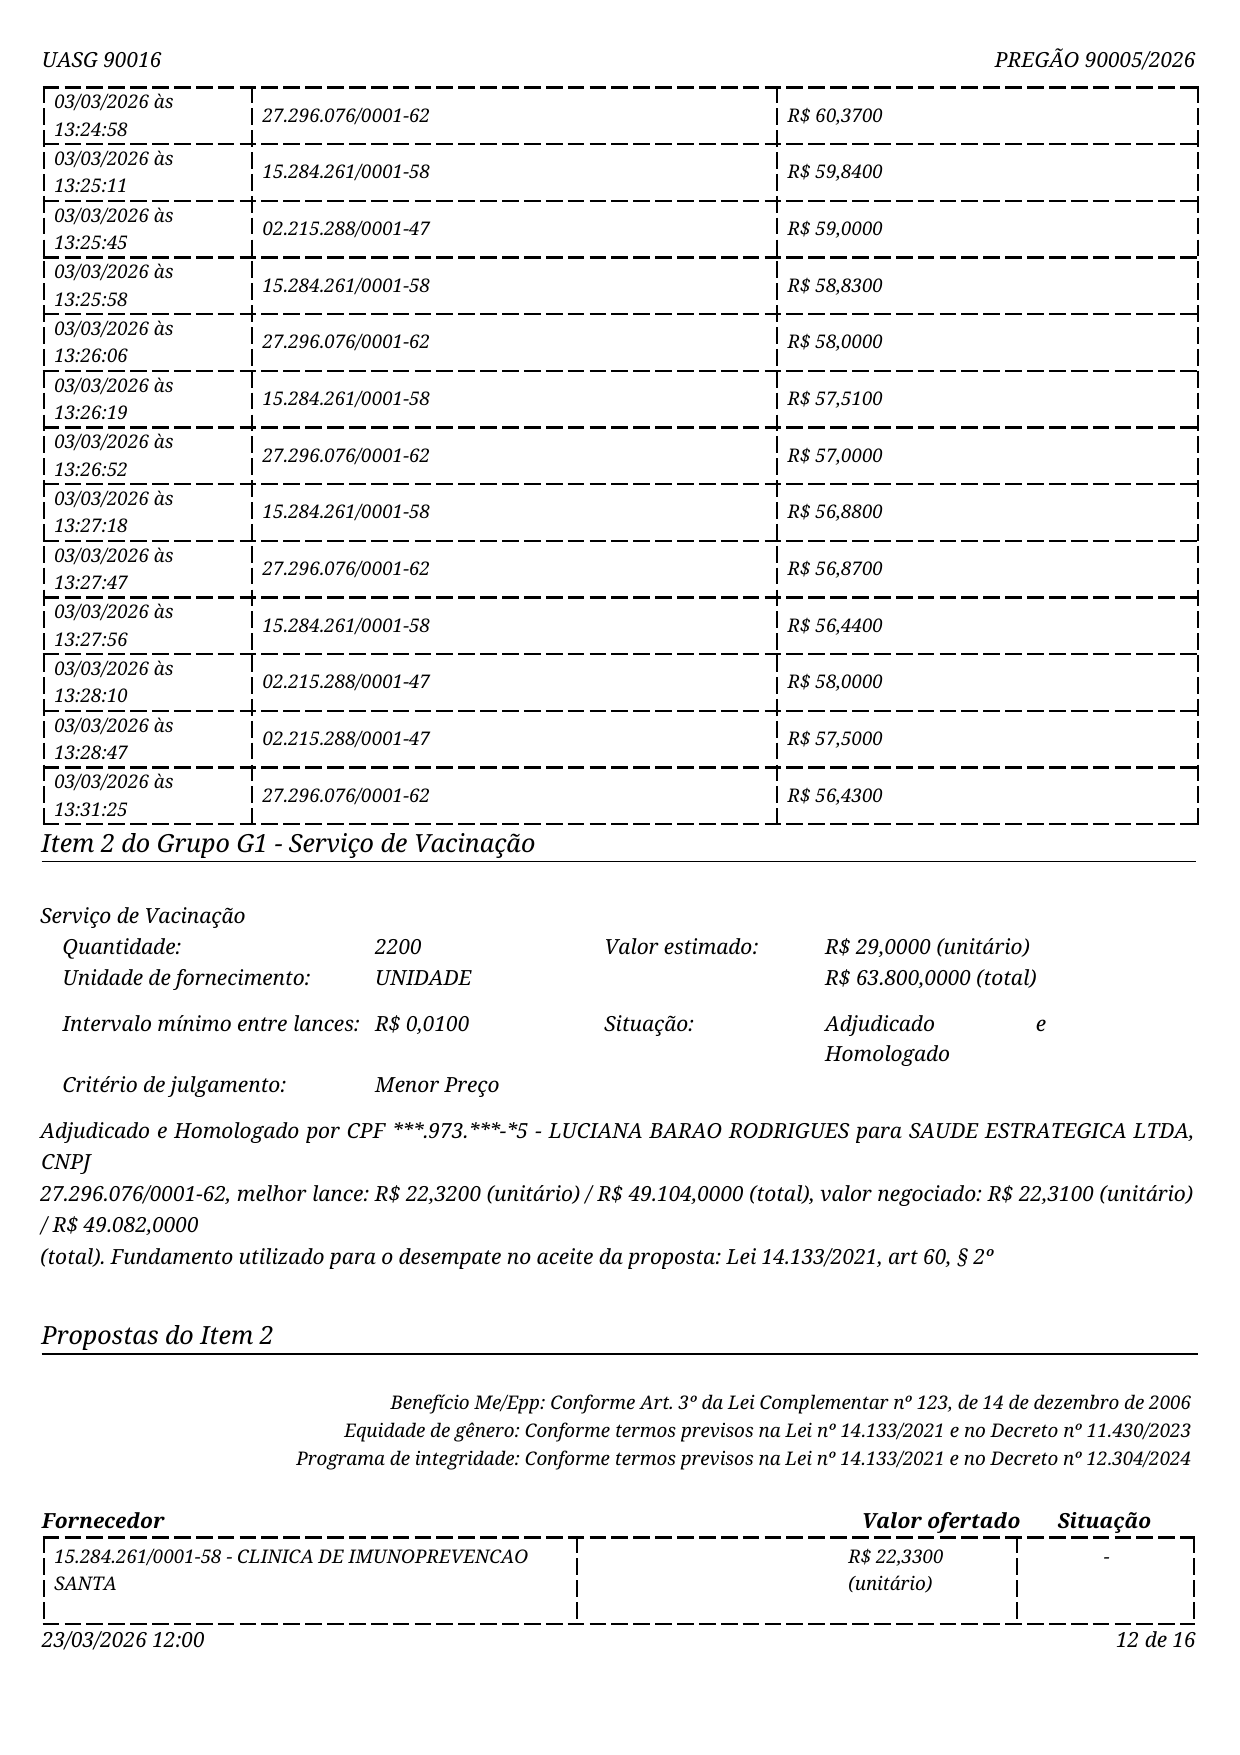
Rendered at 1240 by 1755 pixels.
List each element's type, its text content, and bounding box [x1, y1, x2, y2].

table_cell Menor Preço [375, 1070, 604, 1116]
table_cell 03/03/2026 às 13:27:18 [44, 483, 252, 540]
table_header Quantidade: [63, 933, 375, 963]
text (total). Fundamento utilizado para o desempate no aceite da proposta: Lei 14.133/2021, art 60, § 2º [40, 1242, 1198, 1270]
subtitle Item 2 do Grupo G1 - Serviço de Vacinação [41, 825, 1198, 859]
table_cell 27.296.076/0001-62 [252, 86, 777, 143]
table_cell [604, 1070, 825, 1116]
text Serviço de Vacinação [40, 901, 1198, 929]
table_cell R$ 59,0000 [777, 200, 1198, 256]
table_cell Situação: [604, 1009, 825, 1070]
table_cell R$ 60,3700 [777, 86, 1198, 143]
text Programa de integridade: Conforme termos previsos na Lei nº 14.133/2021 e no Decreto nº 12.304/2024 [42, 1445, 1193, 1471]
table_cell [604, 963, 825, 1009]
table_cell R$ 58,8300 [777, 256, 1198, 313]
table_cell R$ 56,8700 [777, 540, 1198, 596]
table_cell [825, 1070, 1048, 1116]
subtitle Propostas do Item 2 [41, 1318, 1198, 1352]
table_cell 03/03/2026 às 13:27:47 [44, 540, 252, 596]
table_header 2200 [375, 933, 604, 963]
table_cell 03/03/2026 às 13:31:25 [44, 766, 252, 823]
table_cell 15.284.261/0001-58 [252, 596, 777, 653]
table_cell R$ 57,5000 [777, 710, 1198, 766]
table_cell R$ 57,0000 [777, 426, 1198, 483]
table_cell 02.215.288/0001-47 [252, 710, 777, 766]
table_cell 27.296.076/0001-62 [252, 766, 777, 823]
table_cell Critério de julgamento: [63, 1070, 375, 1116]
table_cell R$ 56,4400 [777, 596, 1198, 653]
table_cell R$ 58,0000 [777, 653, 1198, 710]
table_header R$ 29,0000 (unitário) [825, 933, 1048, 963]
table_cell 27.296.076/0001-62 [252, 540, 777, 596]
table_cell 15.284.261/0001-58 [252, 256, 777, 313]
text Fornecedor Valor ofertado Situação [42, 1506, 1198, 1534]
table_cell 03/03/2026 às 13:25:58 [44, 256, 252, 313]
table_header Valor estimado: [604, 933, 825, 963]
table_cell R$ 63.800,0000 (total) [825, 963, 1048, 1009]
text Benefício Me/Epp: Conforme Art. 3º da Lei Complementar nº 123, de 14 de dezembro de 2006 [42, 1389, 1193, 1415]
table_cell 27.296.076/0001-62 [252, 426, 777, 483]
table_cell 15.284.261/0001-58 [252, 143, 777, 200]
table_cell 15.284.261/0001-58 [252, 483, 777, 540]
table_cell R$ 57,5100 [777, 370, 1198, 426]
table_cell 03/03/2026 às 13:26:06 [44, 313, 252, 370]
table_cell R$ 56,4300 [777, 766, 1198, 823]
table_cell 27.296.076/0001-62 [252, 313, 777, 370]
table_cell 03/03/2026 às 13:28:47 [44, 710, 252, 766]
table_cell Adjudicado e Homologado [825, 1009, 1048, 1070]
table_cell 03/03/2026 às 13:26:19 [44, 370, 252, 426]
table_header R$ 22,3300 (unitário) [844, 1536, 1017, 1623]
table_header [577, 1536, 844, 1623]
table_cell UNIDADE [375, 963, 604, 1009]
table_header - [1017, 1536, 1194, 1623]
table_header 15.284.261/0001-58 - CLINICA DE IMUNOPREVENCAO SANTA [44, 1536, 577, 1623]
table_cell 02.215.288/0001-47 [252, 200, 777, 256]
table_cell Unidade de fornecimento: [63, 963, 375, 1009]
text Equidade de gênero: Conforme termos previsos na Lei nº 14.133/2021 e no Decreto nº 11.430/2023 [42, 1417, 1193, 1443]
text Adjudicado e Homologado por CPF ***.973.***-*5 - LUCIANA BARAO RODRIGUES para SAUDE ESTRATEGICA LTDA, CNPJ [40, 1116, 1198, 1176]
table_cell R$ 59,8400 [777, 143, 1198, 200]
table_cell 02.215.288/0001-47 [252, 653, 777, 710]
table_cell R$ 0,0100 [375, 1009, 604, 1070]
table_cell 03/03/2026 às 13:25:11 [44, 143, 252, 200]
table_cell 03/03/2026 às 13:26:52 [44, 426, 252, 483]
table_cell 15.284.261/0001-58 [252, 370, 777, 426]
text 27.296.076/0001-62, melhor lance: R$ 22,3200 (unitário) / R$ 49.104,0000 (total), valor negociado: R$ 22,3100 (unitário) / R$ 49.082,0000 [40, 1179, 1198, 1239]
table_cell Intervalo mínimo entre lances: [63, 1009, 375, 1070]
table_cell R$ 56,8800 [777, 483, 1198, 540]
table_cell R$ 58,0000 [777, 313, 1198, 370]
table_cell 03/03/2026 às 13:28:10 [44, 653, 252, 710]
table_cell 03/03/2026 às 13:24:58 [44, 86, 252, 143]
table_cell 03/03/2026 às 13:27:56 [44, 596, 252, 653]
table_cell 03/03/2026 às 13:25:45 [44, 200, 252, 256]
